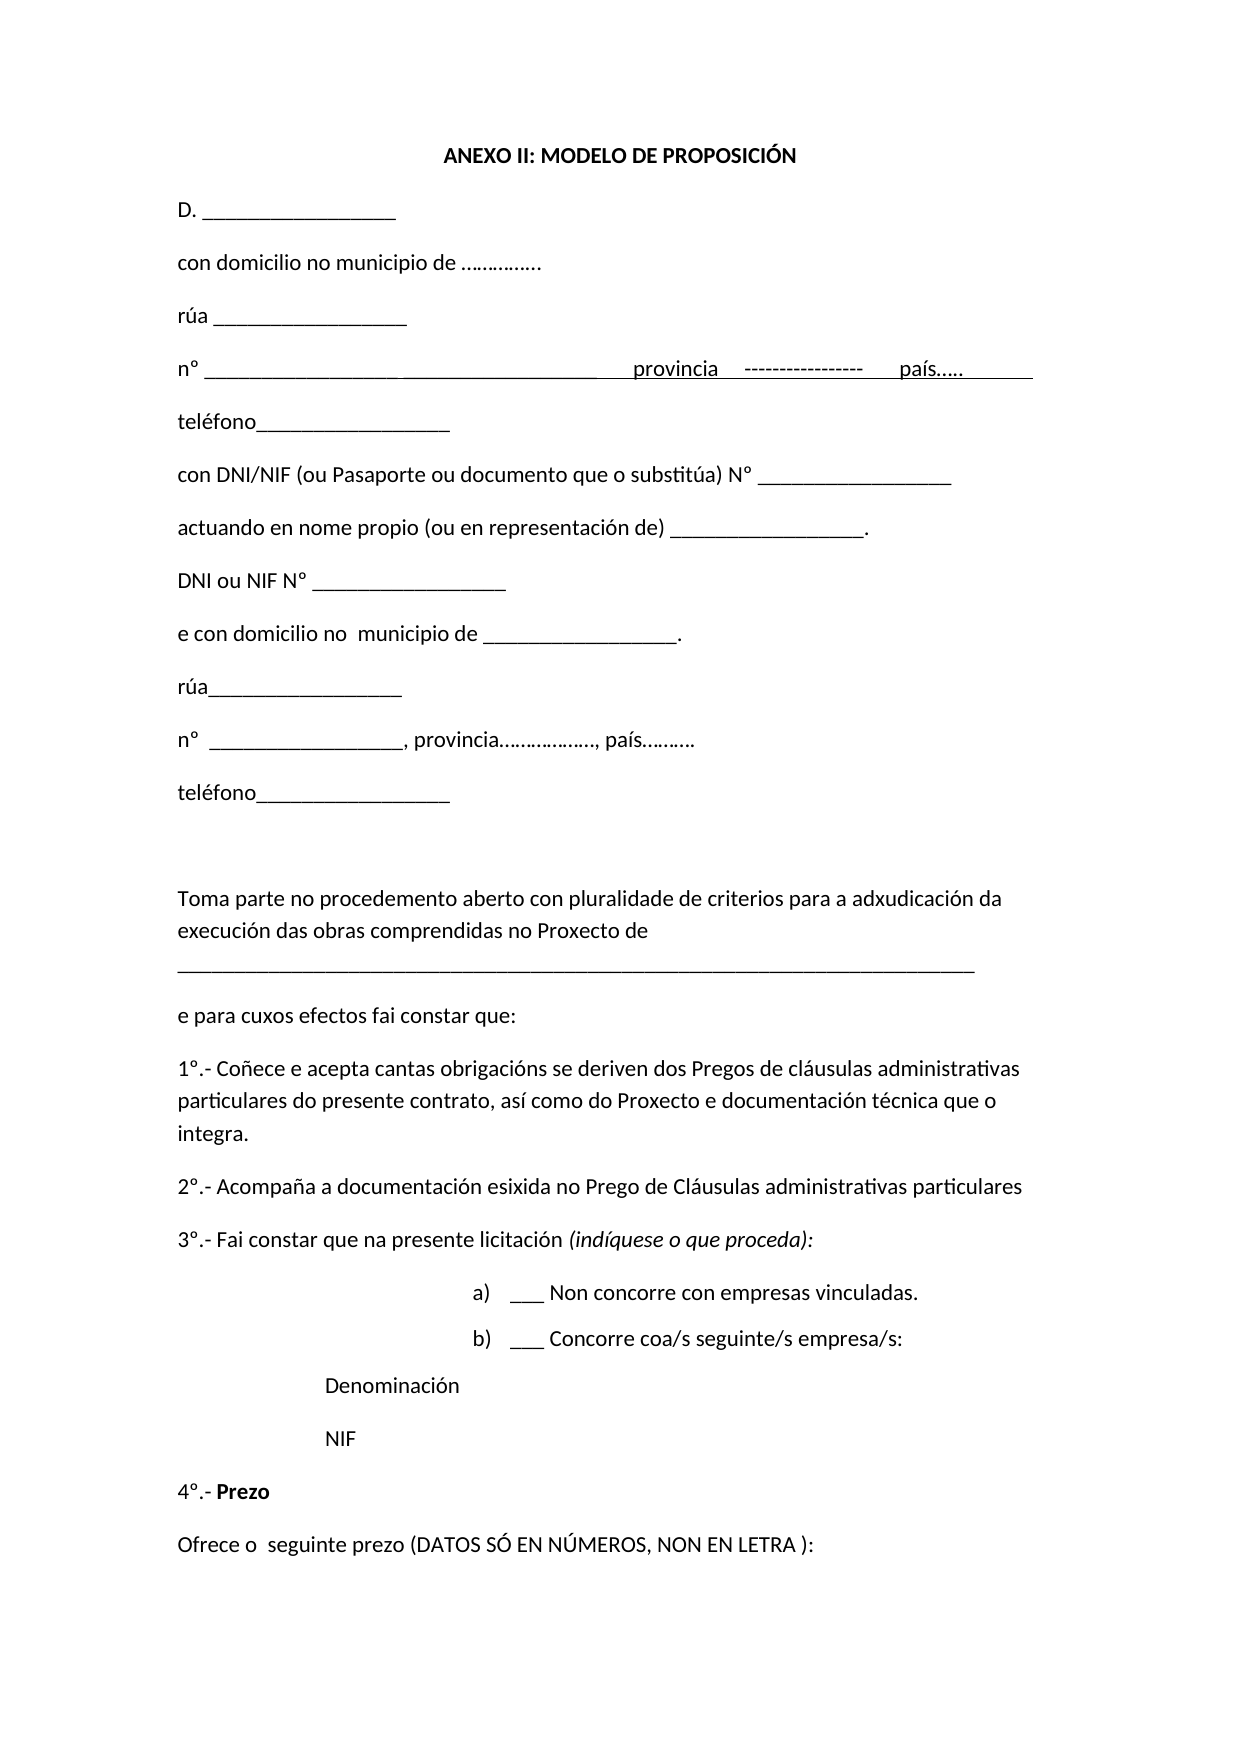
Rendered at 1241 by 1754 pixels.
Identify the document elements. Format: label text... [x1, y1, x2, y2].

text 1º.- Coñece e acepta cantas obrigacións se deriven dos Pregos de cláusulas administrativas particulares do presente contrato, así como do Proxecto e documentación técnica que o integra. [177, 1054, 1063, 1147]
list ___ Concorre coa/s seguinte/s empresa/s: [472, 1324, 1063, 1352]
text 3º.- Fai constar que na presente licitación (indíquese o que proceda): [177, 1225, 1063, 1253]
text DNI ou NIF Nº _________________ [177, 566, 1063, 594]
text con domicilio no municipio de …………... [177, 248, 1063, 276]
text teléfono_________________ [177, 407, 1063, 435]
text e con domicilio no municipio de _________________. [177, 619, 1063, 647]
list ___ Non concorre con empresas vinculadas. [472, 1278, 1063, 1306]
text 2º.- Acompaña a documentación esixida no Prego de Cláusulas administrativas particulares [177, 1172, 1063, 1200]
text Denominación [177, 1371, 1063, 1399]
text teléfono_________________ [177, 778, 1063, 806]
text rúa _________________ [177, 301, 1063, 329]
text nº _________________, provincia………………, país………. [177, 725, 1063, 753]
text 4º.- Prezo [177, 1477, 1063, 1505]
text con DNI/NIF (ou Pasaporte ou documento que o substitúa) Nº _________________ [177, 460, 1063, 488]
text ANEXO II: MODELO DE PROPOSICIÓN [177, 142, 1063, 170]
text e para cuxos efectos fai constar que: [177, 1001, 1063, 1029]
text NIF [177, 1424, 1063, 1452]
text actuando en nome propio (ou en representación de) _________________. [177, 513, 1063, 541]
text Ofrece o seguinte prezo (DATOS SÓ EN NÚMEROS, NON EN LETRA ): [177, 1530, 1063, 1558]
text Toma parte no procedemento aberto con pluralidade de criterios para a adxudicación da execución das obras comprendidas no Proxecto de ______________________________________________________________________ [177, 884, 1063, 976]
text nº _________________ _________________ provincia ----------------- país….. [177, 354, 1063, 382]
text D. _________________ [177, 195, 1063, 223]
text rúa_________________ [177, 672, 1063, 700]
